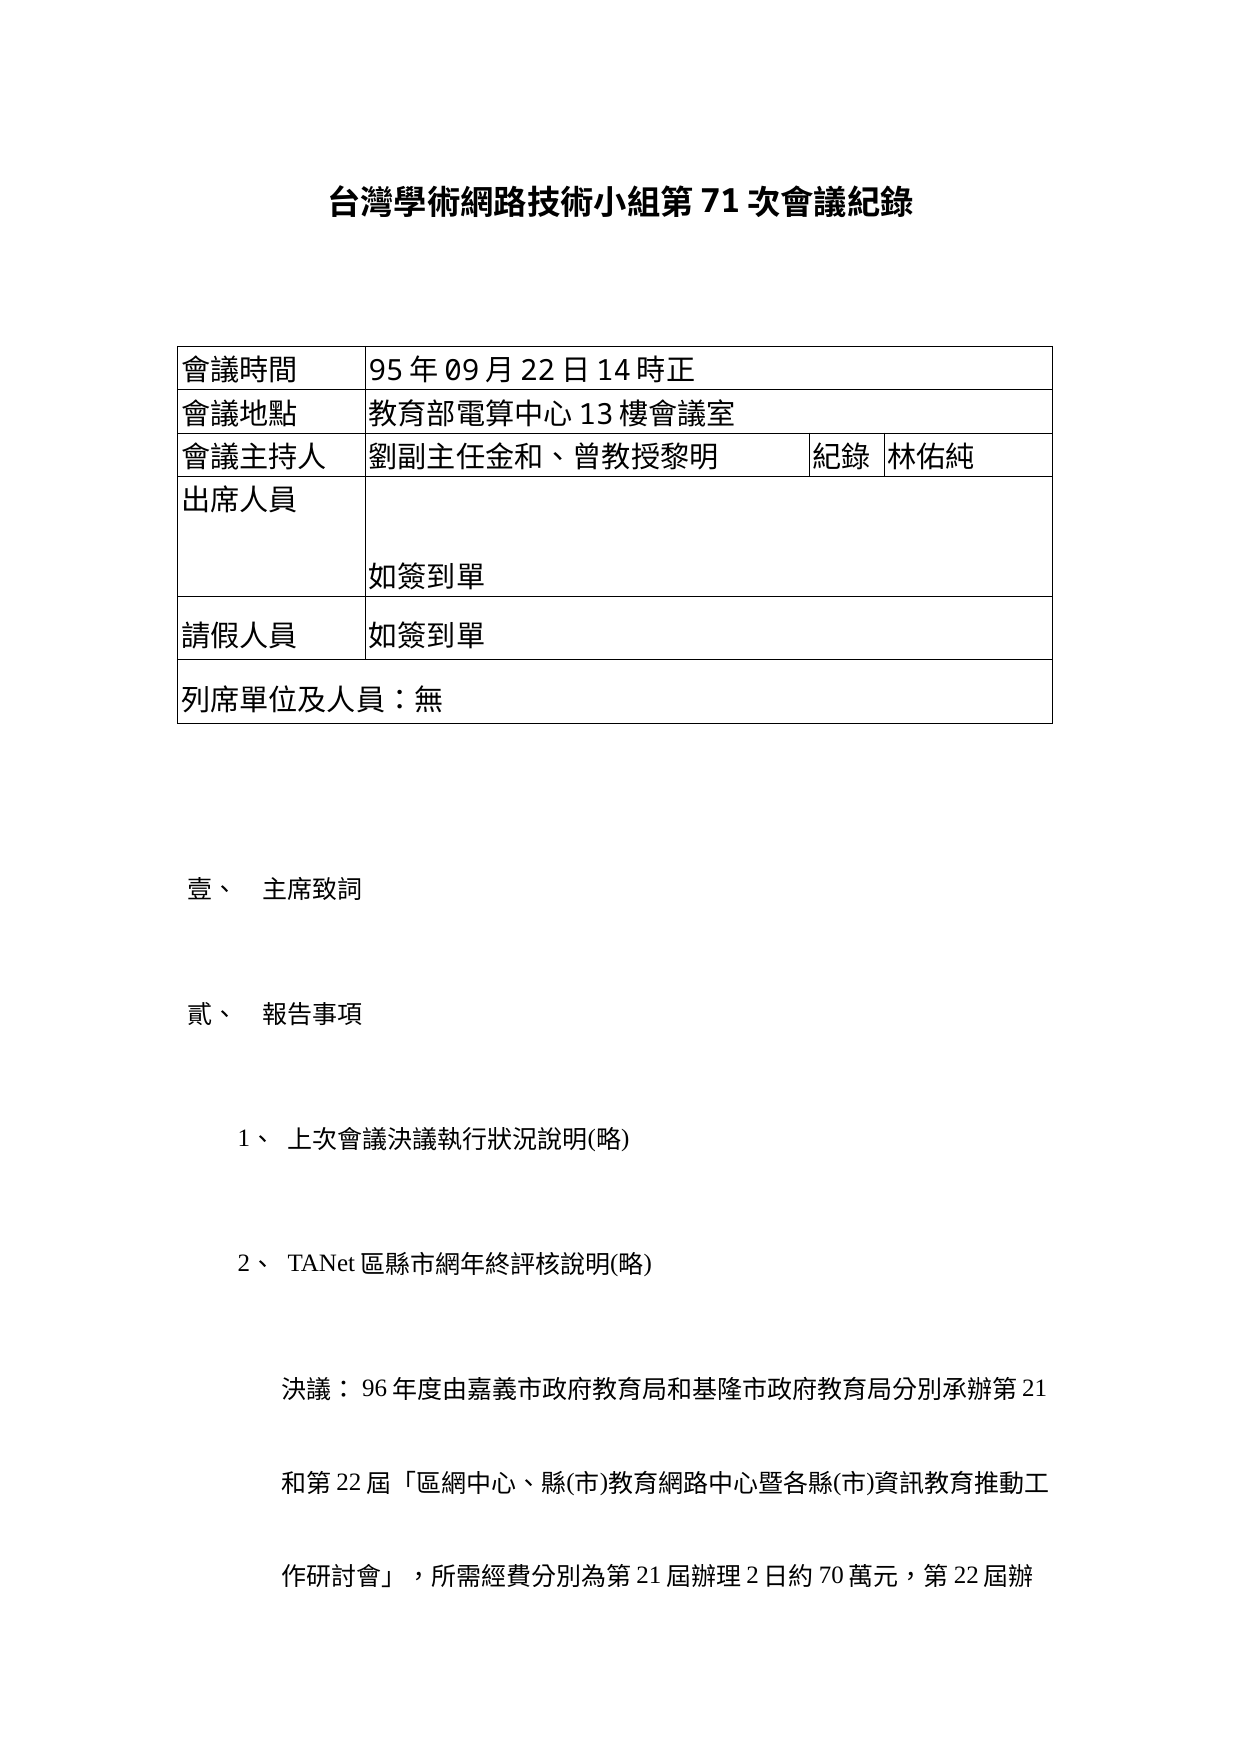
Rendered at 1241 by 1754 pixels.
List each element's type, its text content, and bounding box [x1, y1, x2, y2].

table_cell 如簽到單 [366, 477, 1052, 596]
table_cell 劉副主任金和、曾教授黎明 [366, 434, 809, 476]
table_cell 出席人員 [178, 477, 365, 596]
table_cell 列席單位及人員：無 [178, 660, 1052, 723]
text 決議： 96年度由嘉義市政府教育局和基隆市政府教育局分別承辦第21和第22屆「區網中心、縣(市)教育網路中心暨各縣(市)資訊教育推動工作研討會」，所需經費分別為第21屆辦理2日約70萬元，第22屆辦 [281, 1346, 1053, 1596]
table_header 95年09月22日14時正 [366, 347, 1052, 389]
table_header 會議時間 [178, 347, 365, 389]
list TANet區縣市網年終評核說明(略) [237, 1221, 1053, 1283]
table_cell 如簽到單 [366, 597, 1052, 659]
table_cell 教育部電算中心13樓會議室 [366, 390, 1052, 433]
table_cell 紀錄 [810, 434, 884, 476]
subtitle 台灣學術網路技術小組第71次會議紀錄 [187, 158, 1053, 221]
table_cell 會議主持人 [178, 434, 365, 476]
table_cell 會議地點 [178, 390, 365, 433]
table_cell 林佑純 [885, 434, 1052, 476]
list 報告事項 [187, 971, 1053, 1033]
list 上次會議決議執行狀況說明(略) [237, 1096, 1053, 1158]
table_cell 請假人員 [178, 597, 365, 659]
list 主席致詞 [187, 846, 1053, 908]
